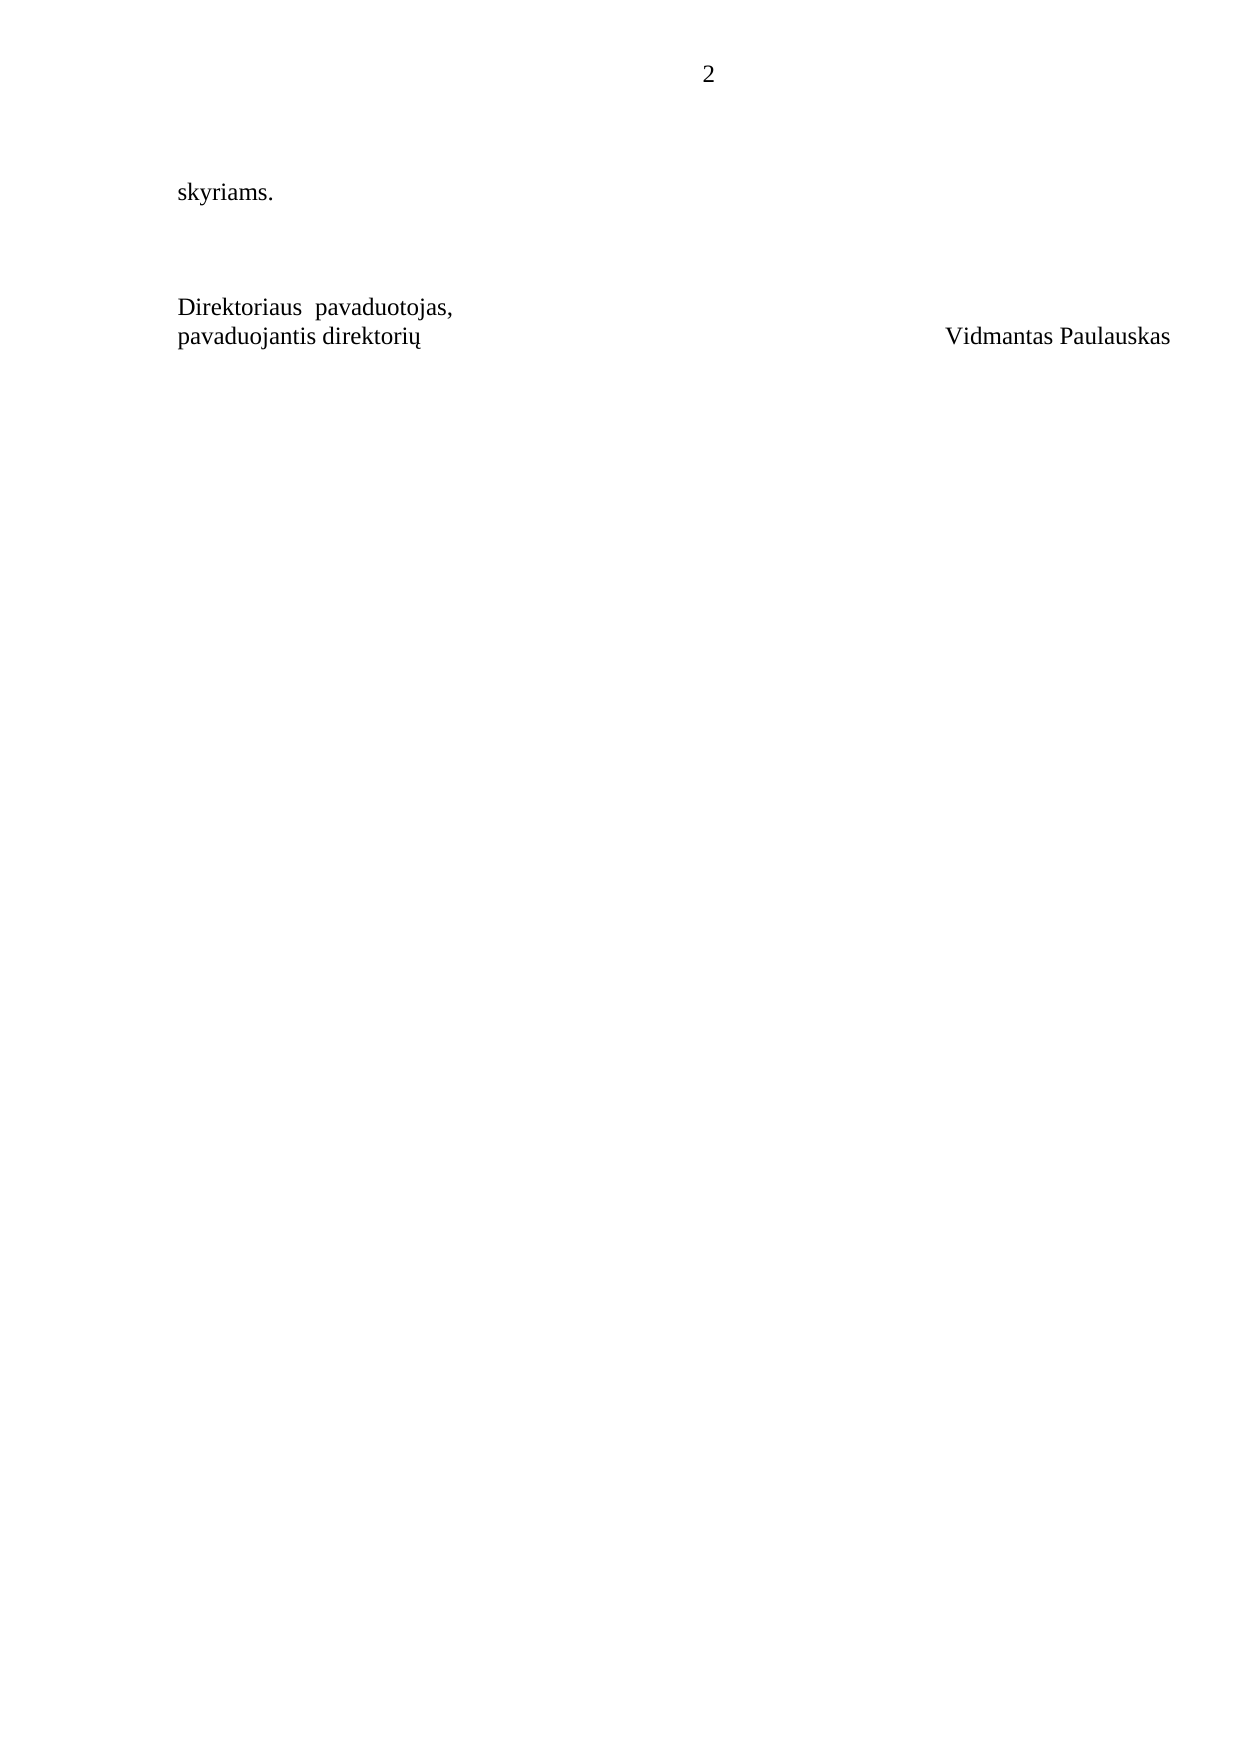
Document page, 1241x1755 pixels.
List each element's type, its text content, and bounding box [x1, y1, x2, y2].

text pavaduojantis direktorių Vidmantas Paulauskas [177, 321, 1181, 350]
text Direktoriaus pavaduotojas, [177, 292, 1181, 321]
text skyriams. [177, 177, 1176, 206]
